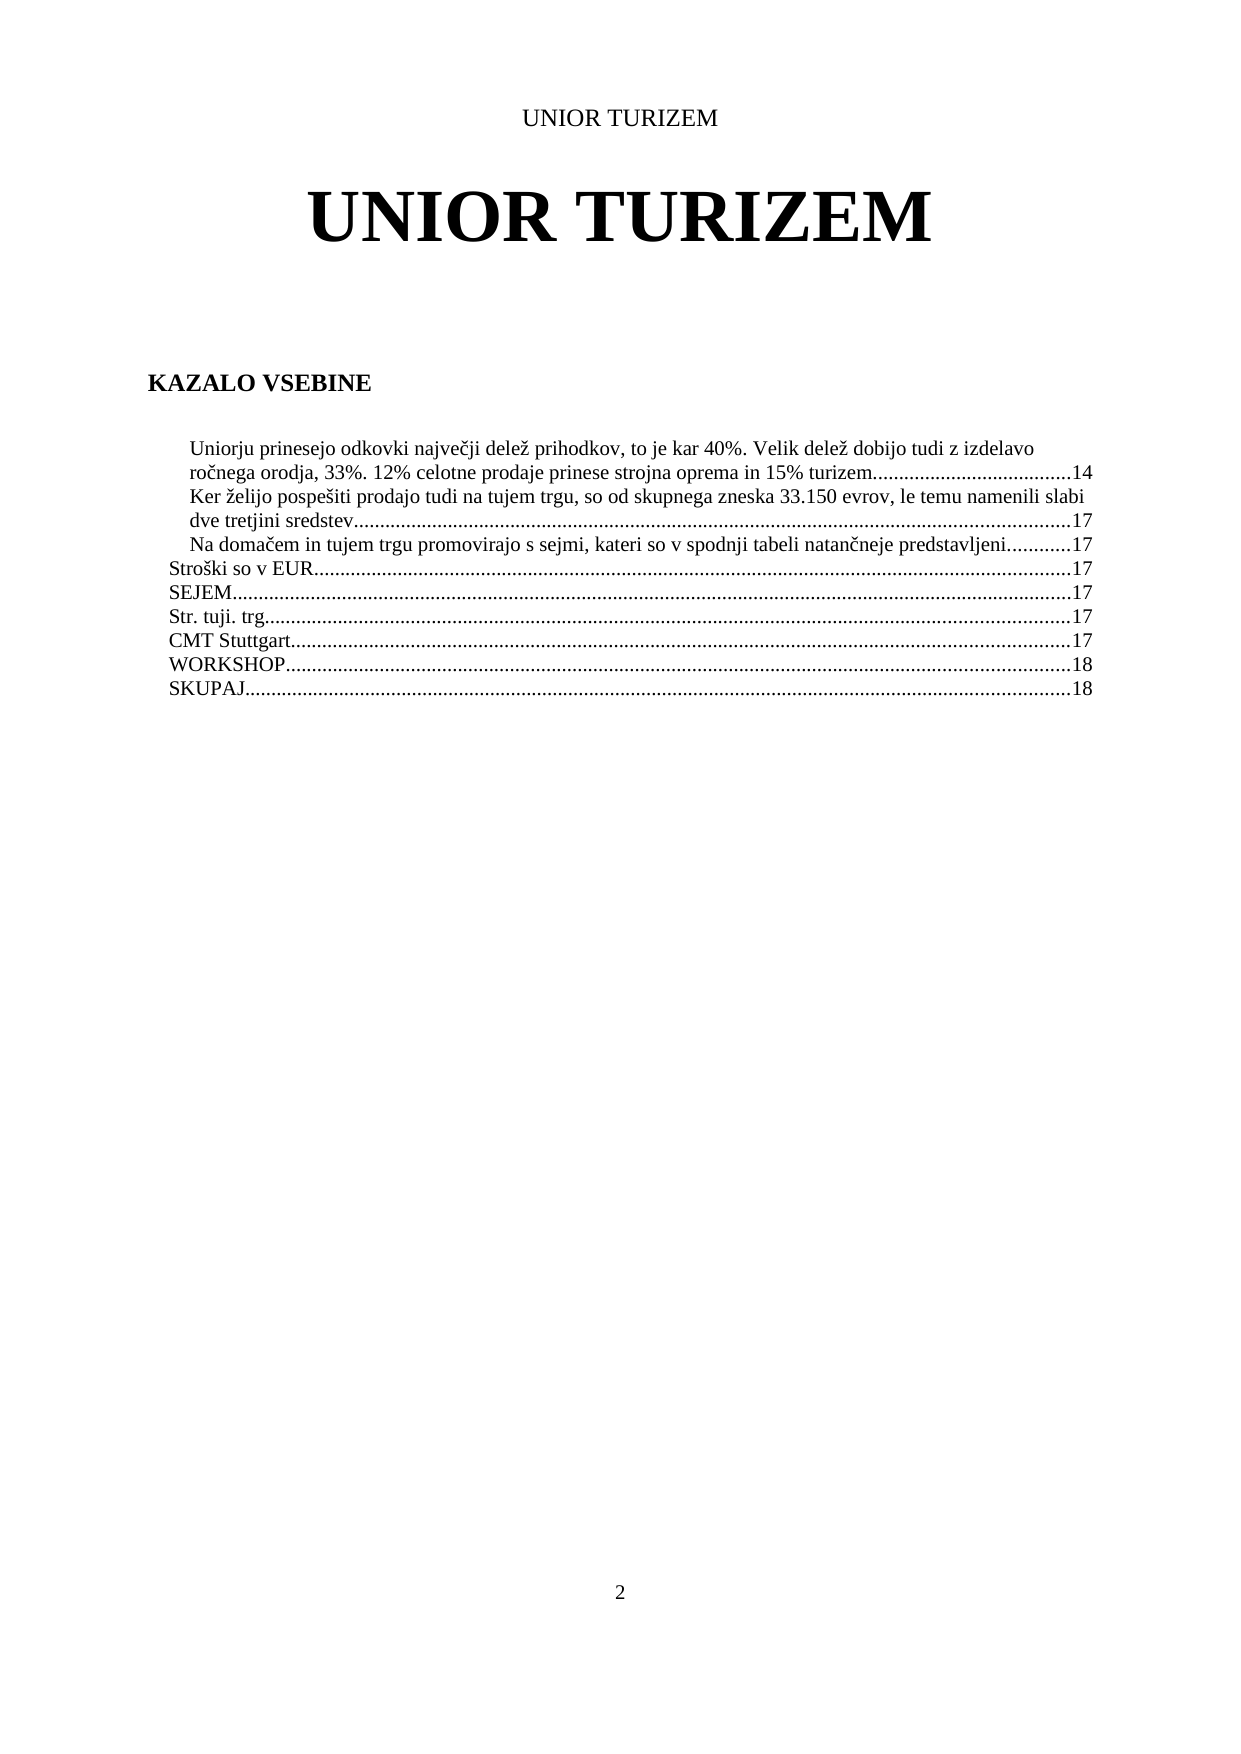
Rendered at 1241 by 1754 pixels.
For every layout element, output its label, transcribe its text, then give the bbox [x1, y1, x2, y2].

text KAZALO VSEBINE [148, 368, 1092, 397]
text SKUPAJ 18 [168, 676, 1092, 700]
text Ker želijo pospešiti prodajo tudi na tujem trgu, so od skupnega zneska 33.150 evrov, le temu namenili slabi dve tretjini sredstev. 17 [189, 484, 1092, 532]
text WORKSHOP 18 [168, 652, 1092, 676]
text CMT Stuttgart 17 [168, 628, 1092, 652]
text UNIOR TURIZEM [148, 172, 1092, 258]
text SEJEM 17 [168, 580, 1092, 604]
text Stroški so v EUR 17 [168, 556, 1092, 580]
text Uniorju prinesejo odkovki največji delež prihodkov, to je kar 40%. Velik delež dobijo tudi z izdelavo ročnega orodja, 33%. 12% celotne prodaje prinese strojna oprema in 15% turizem. 14 [189, 436, 1092, 484]
text Str. tuji. trg 17 [168, 604, 1092, 628]
text Na domačem in tujem trgu promovirajo s sejmi, kateri so v spodnji tabeli natančneje predstavljeni. 17 [189, 532, 1092, 556]
